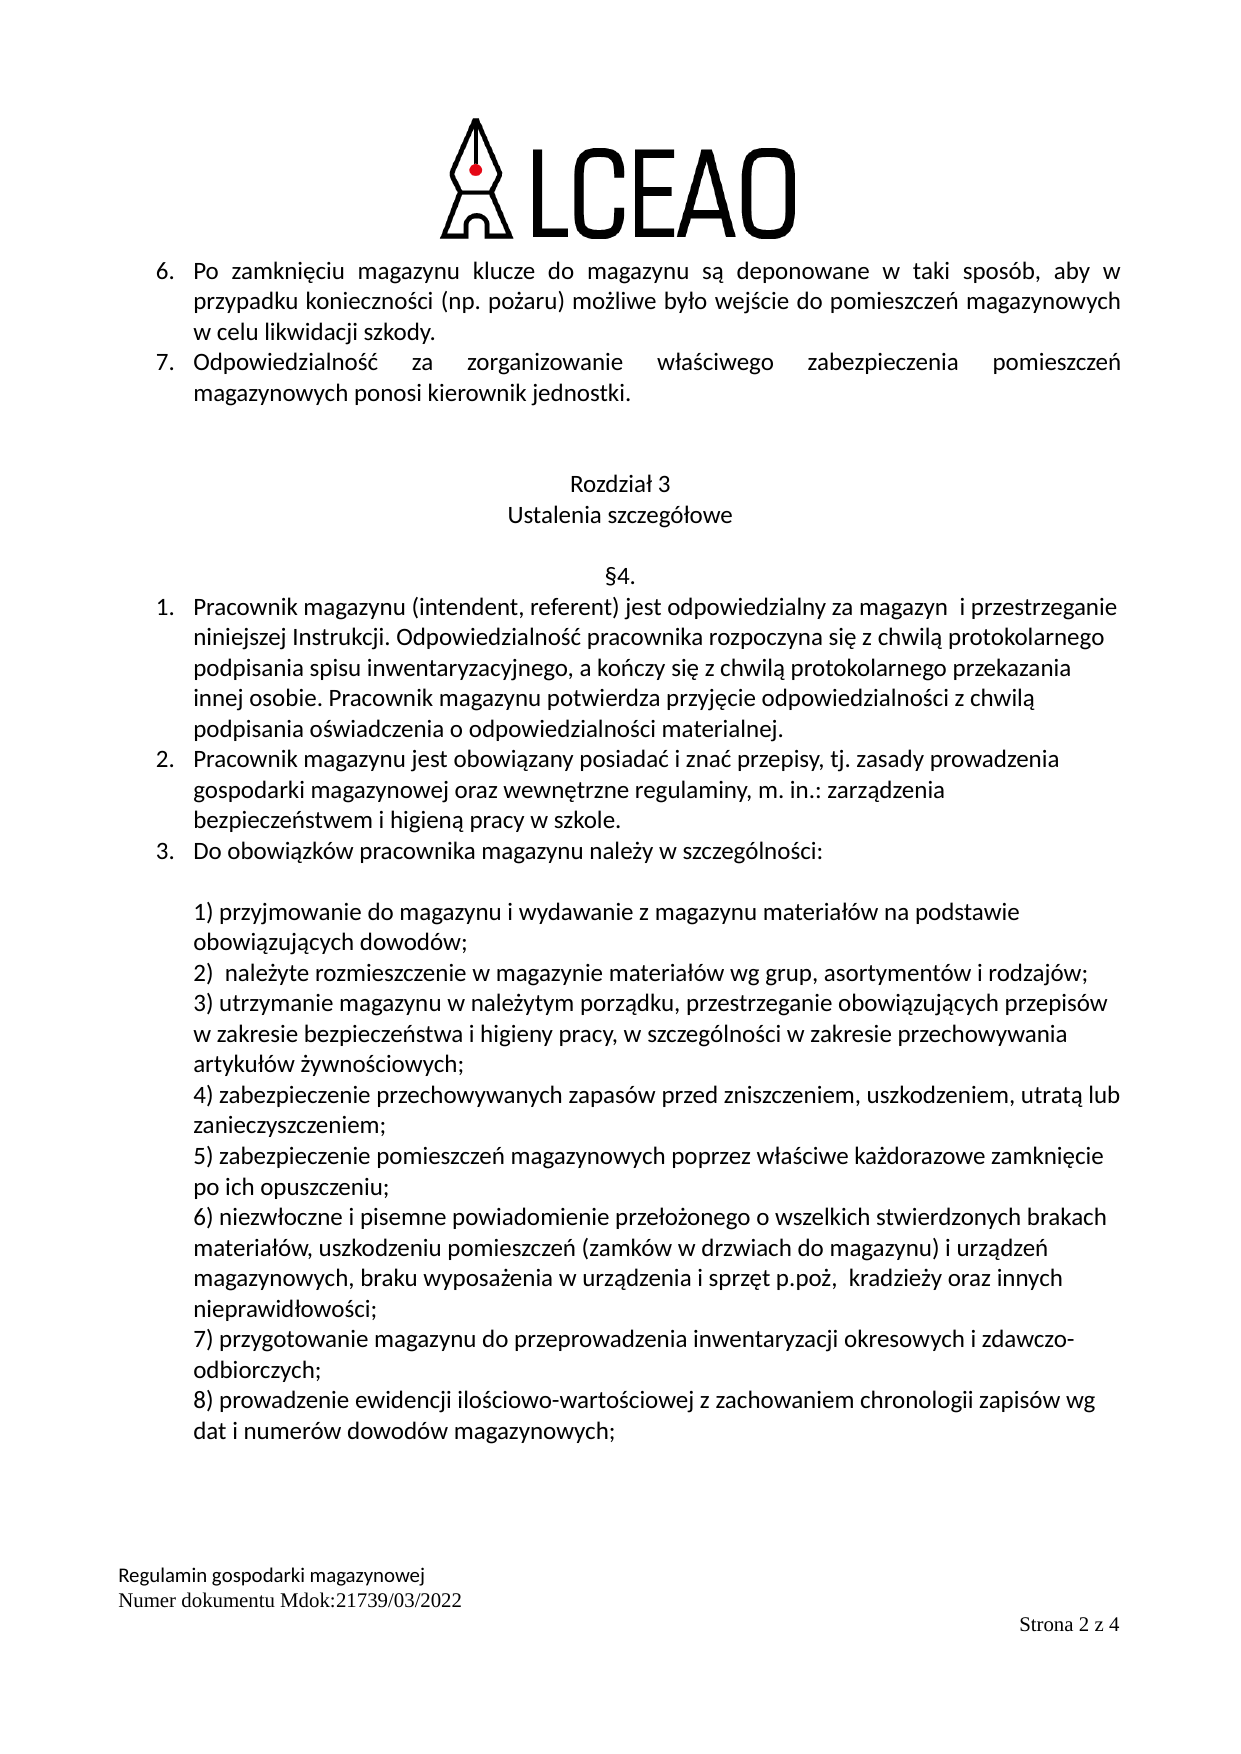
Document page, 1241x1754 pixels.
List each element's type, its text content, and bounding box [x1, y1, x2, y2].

list 7) przygotowanie magazynu do przeprowadzenia inwentaryzacji okresowych i zdawczo- odbiorczych; [156, 1323, 1122, 1384]
list 5) zabezpieczenie pomieszczeń magazynowych poprzez właściwe każdorazowe zamknięcie po ich opuszczeniu; [156, 1140, 1122, 1201]
list 2) należyte rozmieszczenie w magazynie materiałów wg grup, asortymentów i rodzajów; [156, 957, 1122, 987]
list 3) utrzymanie magazynu w należytym porządku, przestrzeganie obowiązujących przepisów w zakresie bezpieczeństwa i higieny pracy, w szczególności w zakresie przechowywania artykułów żywnościowych; [156, 987, 1122, 1079]
list Odpowiedzialność za zorganizowanie właściwego zabezpieczenia pomieszczeń magazynowych ponosi kierownik jednostki. [156, 347, 1122, 408]
list Pracownik magazynu jest obowiązany posiadać i znać przepisy, tj. zasady prowadzenia gospodarki magazynowej oraz wewnętrzne regulaminy, m. in.: zarządzenia bezpieczeństwem i higieną pracy w szkole. [156, 743, 1122, 835]
list Do obowiązków pracownika magazynu należy w szczególności: [156, 835, 1122, 865]
list 4) zabezpieczenie przechowywanych zapasów przed zniszczeniem, uszkodzeniem, utratą lub zanieczyszczeniem; [156, 1079, 1122, 1140]
text §4. [118, 560, 1122, 591]
text Rozdział 3 [118, 469, 1122, 499]
list Pracownik magazynu (intendent, referent) jest odpowiedzialny za magazyn i przestrzeganie niniejszej Instrukcji. Odpowiedzialność pracownika rozpoczyna się z chwilą protokolarnego podpisania spisu inwentaryzacyjnego, a kończy się z chwilą protokolarnego przekazania innej osobie. Pracownik magazynu potwierdza przyjęcie odpowiedzialności z chwilą podpisania oświadczenia o odpowiedzialności materialnej. [156, 591, 1122, 743]
list Po zamknięciu magazynu klucze do magazynu są deponowane w taki sposób, aby w przypadku konieczności (np. pożaru) możliwe było wejście do pomieszczeń magazynowych w celu likwidacji szkody. [156, 255, 1122, 347]
list 6) niezwłoczne i pisemne powiadomienie przełożonego o wszelkich stwierdzonych brakach materiałów, uszkodzeniu pomieszczeń (zamków w drzwiach do magazynu) i urządzeń magazynowych, braku wyposażenia w urządzenia i sprzęt p.poż, kradzieży oraz innych nieprawidłowości; [156, 1201, 1122, 1323]
list 8) prowadzenie ewidencji ilościowo-wartościowej z zachowaniem chronologii zapisów wg dat i numerów dowodów magazynowych; [156, 1384, 1122, 1445]
picture [118, 118, 1123, 255]
list 1) przyjmowanie do magazynu i wydawanie z magazynu materiałów na podstawie obowiązujących dowodów; [156, 896, 1122, 957]
text Ustalenia szczegółowe [118, 499, 1122, 530]
